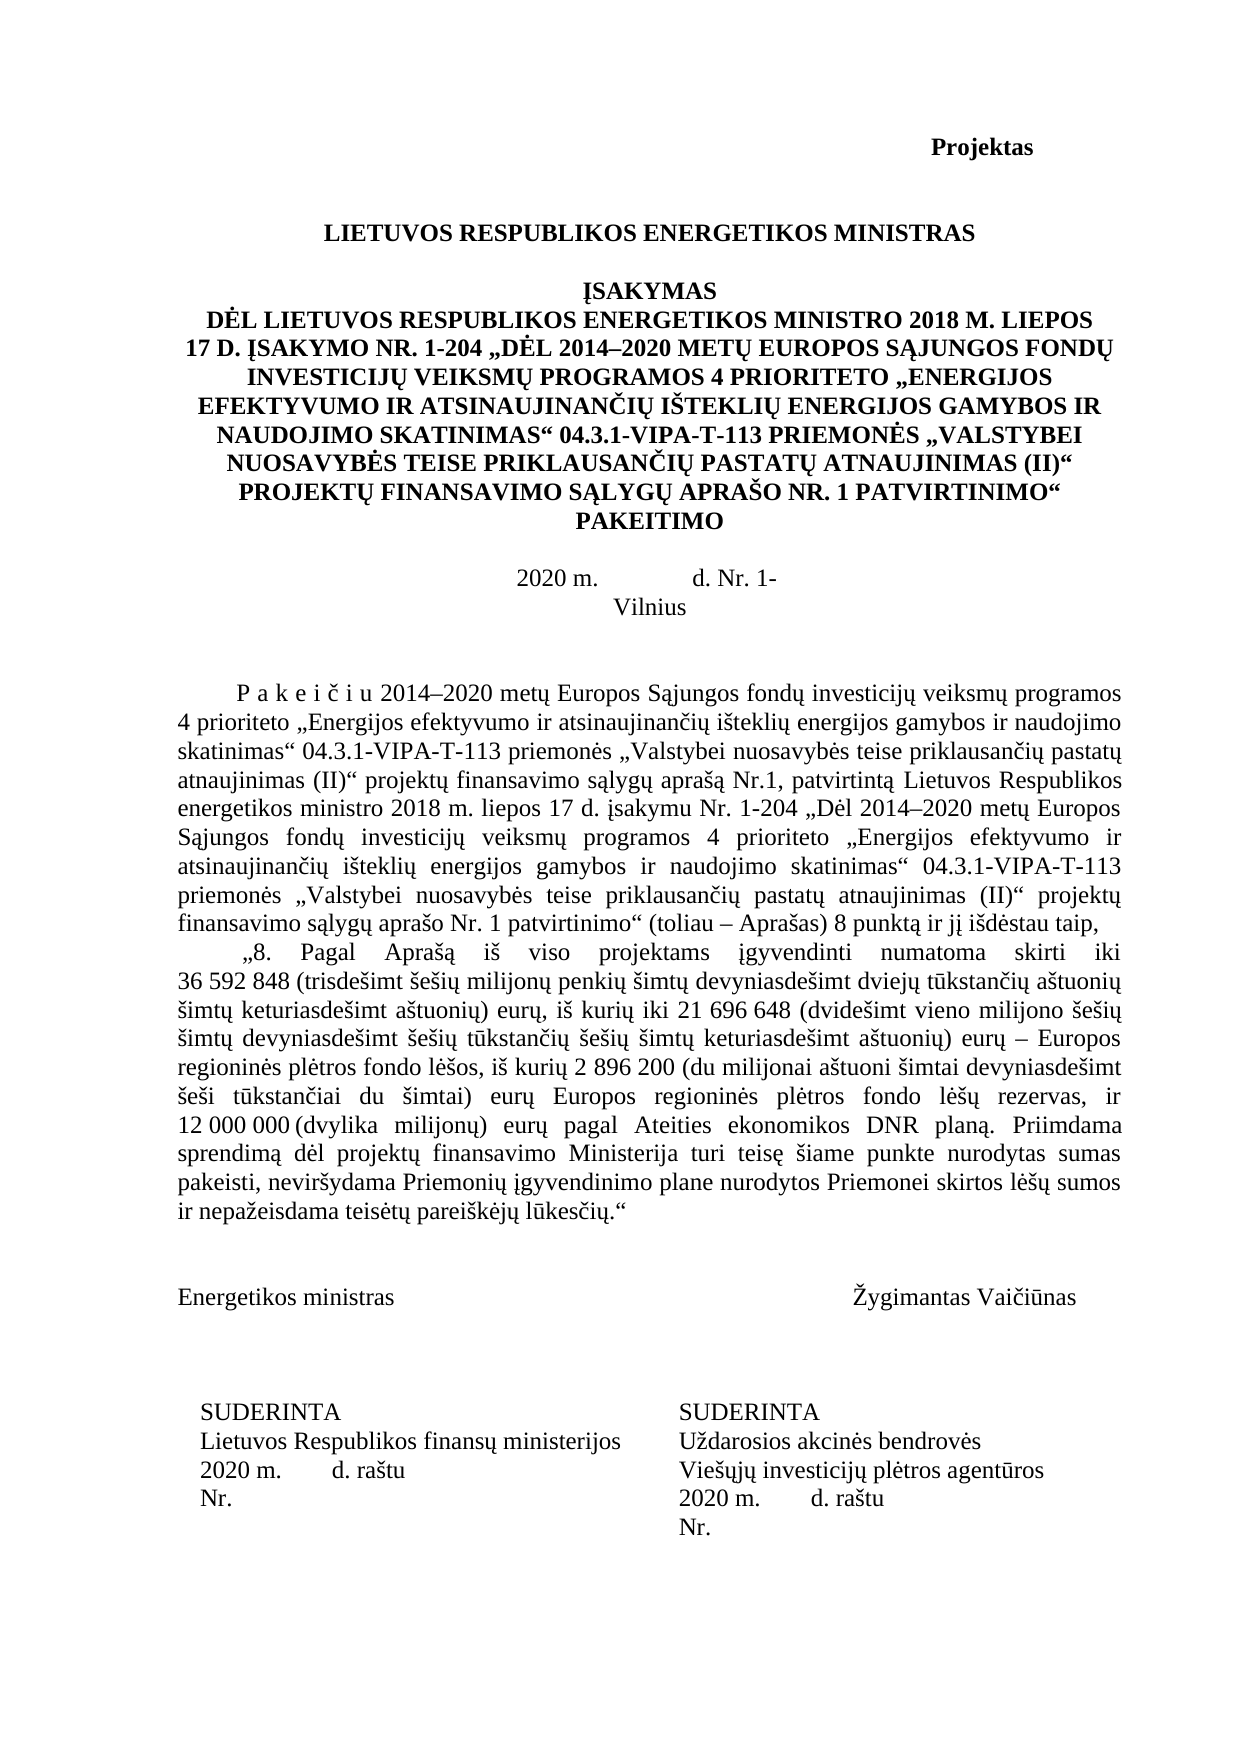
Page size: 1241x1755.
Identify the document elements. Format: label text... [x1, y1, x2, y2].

text Vilnius [177, 592, 1122, 621]
text DĖL LIETUVOS RESPUBLIKOS ENERGETIKOS MINISTRO 2018 M. LIEPOS 17 D. ĮSAKYMO NR. 1-204 „DĖL 2014–2020 METŲ EUROPOS SĄJUNGOS FONDŲ INVESTICIJŲ VEIKSMŲ PROGRAMOS 4 PRIORITETO „ENERGIJOS EFEKTYVUMO IR ATSINAUJINANČIŲ IŠTEKLIŲ ENERGIJOS GAMYBOS IR NAUDOJIMO SKATINIMAS“ 04.3.1-VIPA-T-113 PRIEMONĖS „VALSTYBEI NUOSAVYBĖS TEISE PRIKLAUSANČIŲ PASTATŲ ATNAUJINIMAS (II)“ PROJEKTŲ FINANSAVIMO SĄLYGŲ APRAŠO NR. 1 PATVIRTINIMO“ PAKEITIMO [177, 305, 1122, 535]
text Projektas [177, 132, 1034, 218]
text „8. Pagal Aprašą iš viso projektams įgyvendinti numatoma skirti iki 36 592 848 (trisdešimt šešių milijonų penkių šimtų devyniasdešimt dviejų tūkstančių aštuonių šimtų keturiasdešimt aštuonių) eurų, iš kurių iki 21 696 648 (dvidešimt vieno milijono šešių šimtų devyniasdešimt šešių tūkstančių šešių šimtų keturiasdešimt aštuonių) eurų – Europos regioninės plėtros fondo lėšos, iš kurių 2 896 200 (du milijonai aštuoni šimtai devyniasdešimt šeši tūkstančiai du šimtai) eurų Europos regioninės plėtros fondo lėšų rezervas, ir 12 000 000 (dvylika milijonų) eurų pagal Ateities ekonomikos DNR planą. Priimdama sprendimą dėl projektų finansavimo Ministerija turi teisę šiame punkte nurodytas sumas pakeisti, neviršydama Priemonių įgyvendinimo plane nurodytos Priemonei skirtos lėšų sumos ir nepažeisdama teisėtų pareiškėjų lūkesčių.“ [177, 937, 1122, 1225]
text Energetikos ministras Žygimantas Vaičiūnas [177, 1282, 1122, 1311]
table_header SUDERINTA Lietuvos Respublikos finansų ministerijos 2020 m. d. raštu Nr. [189, 1397, 667, 1541]
text 2020 m. d. Nr. 1- [177, 563, 1122, 592]
text P a k e i č i u 2014–2020 metų Europos Sąjungos fondų investicijų veiksmų programos 4 prioriteto „Energijos efektyvumo ir atsinaujinančių išteklių energijos gamybos ir naudojimo skatinimas“ 04.3.1-VIPA-T-113 priemonės „Valstybei nuosavybės teise priklausančių pastatų atnaujinimas (II)“ projektų finansavimo sąlygų aprašą Nr.1, patvirtintą Lietuvos Respublikos energetikos ministro 2018 m. liepos 17 d. įsakymu Nr. 1-204 „Dėl 2014–2020 metų Europos Sąjungos fondų investicijų veiksmų programos 4 prioriteto „Energijos efektyvumo ir atsinaujinančių išteklių energijos gamybos ir naudojimo skatinimas“ 04.3.1-VIPA-T-113 priemonės „Valstybei nuosavybės teise priklausančių pastatų atnaujinimas (II)“ projektų finansavimo sąlygų aprašo Nr. 1 patvirtinimo“ (toliau – Aprašas) 8 punktą ir jį išdėstau taip, [177, 678, 1122, 937]
table_header SUDERINTA Uždarosios akcinės bendrovės Viešųjų investicijų plėtros agentūros 2020 m. d. raštu Nr. [667, 1397, 1093, 1541]
text įsakymas [177, 276, 1122, 305]
text LIETUVOS RESPUBLIKOS ENERGETIKOS MINISTRAS [177, 218, 1122, 247]
